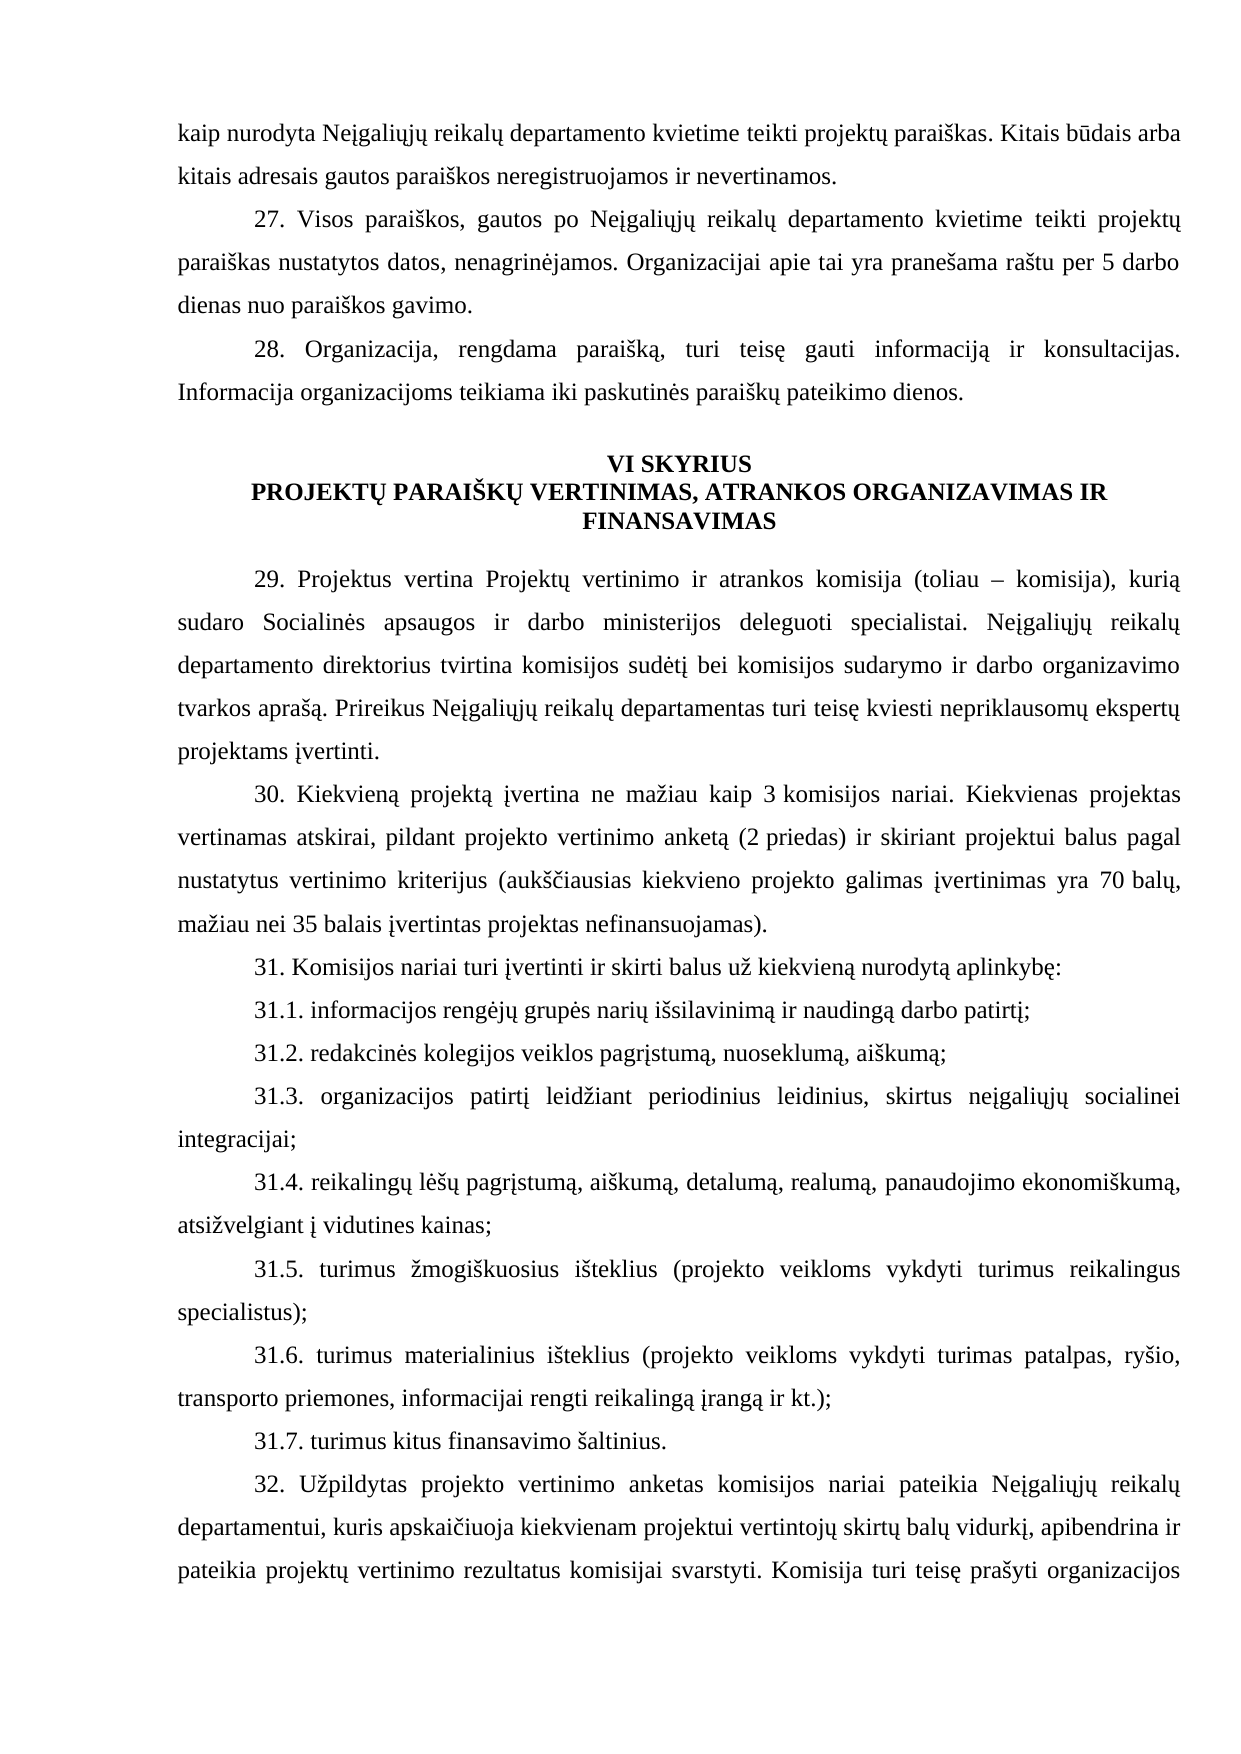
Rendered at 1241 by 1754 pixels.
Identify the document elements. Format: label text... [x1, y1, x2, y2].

text 31.4. reikalingų lėšų pagrįstumą, aiškumą, detalumą, realumą, panaudojimo ekonomiškumą, atsižvelgiant į vidutines kainas; [177, 1167, 1181, 1239]
text 30. Kiekvieną projektą įvertina ne mažiau kaip 3 komisijos nariai. Kiekvienas projektas vertinamas atskirai, pildant projekto vertinimo anketą (2 priedas) ir skiriant projektui balus pagal nustatytus vertinimo kriterijus (aukščiausias kiekvieno projekto galimas įvertinimas yra 70 balų, mažiau nei 35 balais įvertintas projektas nefinansuojamas). [177, 779, 1181, 937]
text VI SKYRIUS [177, 449, 1181, 477]
text 31.1. informacijos rengėjų grupės narių išsilavinimą ir naudingą darbo patirtį; [177, 995, 1181, 1024]
text 27. Visos paraiškos, gautos po Neįgaliųjų reikalų departamento kvietime teikti projektų paraiškas nustatytos datos, nenagrinėjamos. Organizacijai apie tai yra pranešama raštu per 5 darbo dienas nuo paraiškos gavimo. [177, 204, 1181, 319]
text 31.2. redakcinės kolegijos veiklos pagrįstumą, nuoseklumą, aiškumą; [177, 1038, 1181, 1067]
text 31.5. turimus žmogiškuosius išteklius (projekto veikloms vykdyti turimus reikalingus specialistus); [177, 1254, 1181, 1326]
text 32. Užpildytas projekto vertinimo anketas komisijos nariai pateikia Neįgaliųjų reikalų departamentui, kuris apskaičiuoja kiekvienam projektui vertintojų skirtų balų vidurkį, apibendrina ir pateikia projektų vertinimo rezultatus komisijai svarstyti. Komisija turi teisę prašyti organizacijos [177, 1469, 1181, 1584]
text 29. Projektus vertina Projektų vertinimo ir atrankos komisija (toliau – komisija), kurią sudaro Socialinės apsaugos ir darbo ministerijos deleguoti specialistai. Neįgaliųjų reikalų departamento direktorius tvirtina komisijos sudėtį bei komisijos sudarymo ir darbo organizavimo tvarkos aprašą. Prireikus Neįgaliųjų reikalų departamentas turi teisę kviesti nepriklausomų ekspertų projektams įvertinti. [177, 564, 1181, 765]
text 31.7. turimus kitus finansavimo šaltinius. [177, 1426, 1181, 1455]
text PROJEKTŲ PARAIŠKŲ VERTINIMAS, ATRANKOS ORGANIZAVIMAS IR FINANSAVIMAS [177, 477, 1181, 535]
text 28. Organizacija, rengdama paraišką, turi teisę gauti informaciją ir konsultacijas. Informacija organizacijoms teikiama iki paskutinės paraiškų pateikimo dienos. [177, 334, 1181, 406]
text 31. Komisijos nariai turi įvertinti ir skirti balus už kiekvieną nurodytą aplinkybę: [177, 952, 1181, 981]
text kaip nurodyta Neįgaliųjų reikalų departamento kvietime teikti projektų paraiškas. Kitais būdais arba kitais adresais gautos paraiškos neregistruojamos ir nevertinamos. [177, 118, 1181, 190]
text 31.6. turimus materialinius išteklius (projekto veikloms vykdyti turimas patalpas, ryšio, transporto priemones, informacijai rengti reikalingą įrangą ir kt.); [177, 1340, 1181, 1412]
text 31.3. organizacijos patirtį leidžiant periodinius leidinius, skirtus neįgaliųjų socialinei integracijai; [177, 1081, 1181, 1153]
